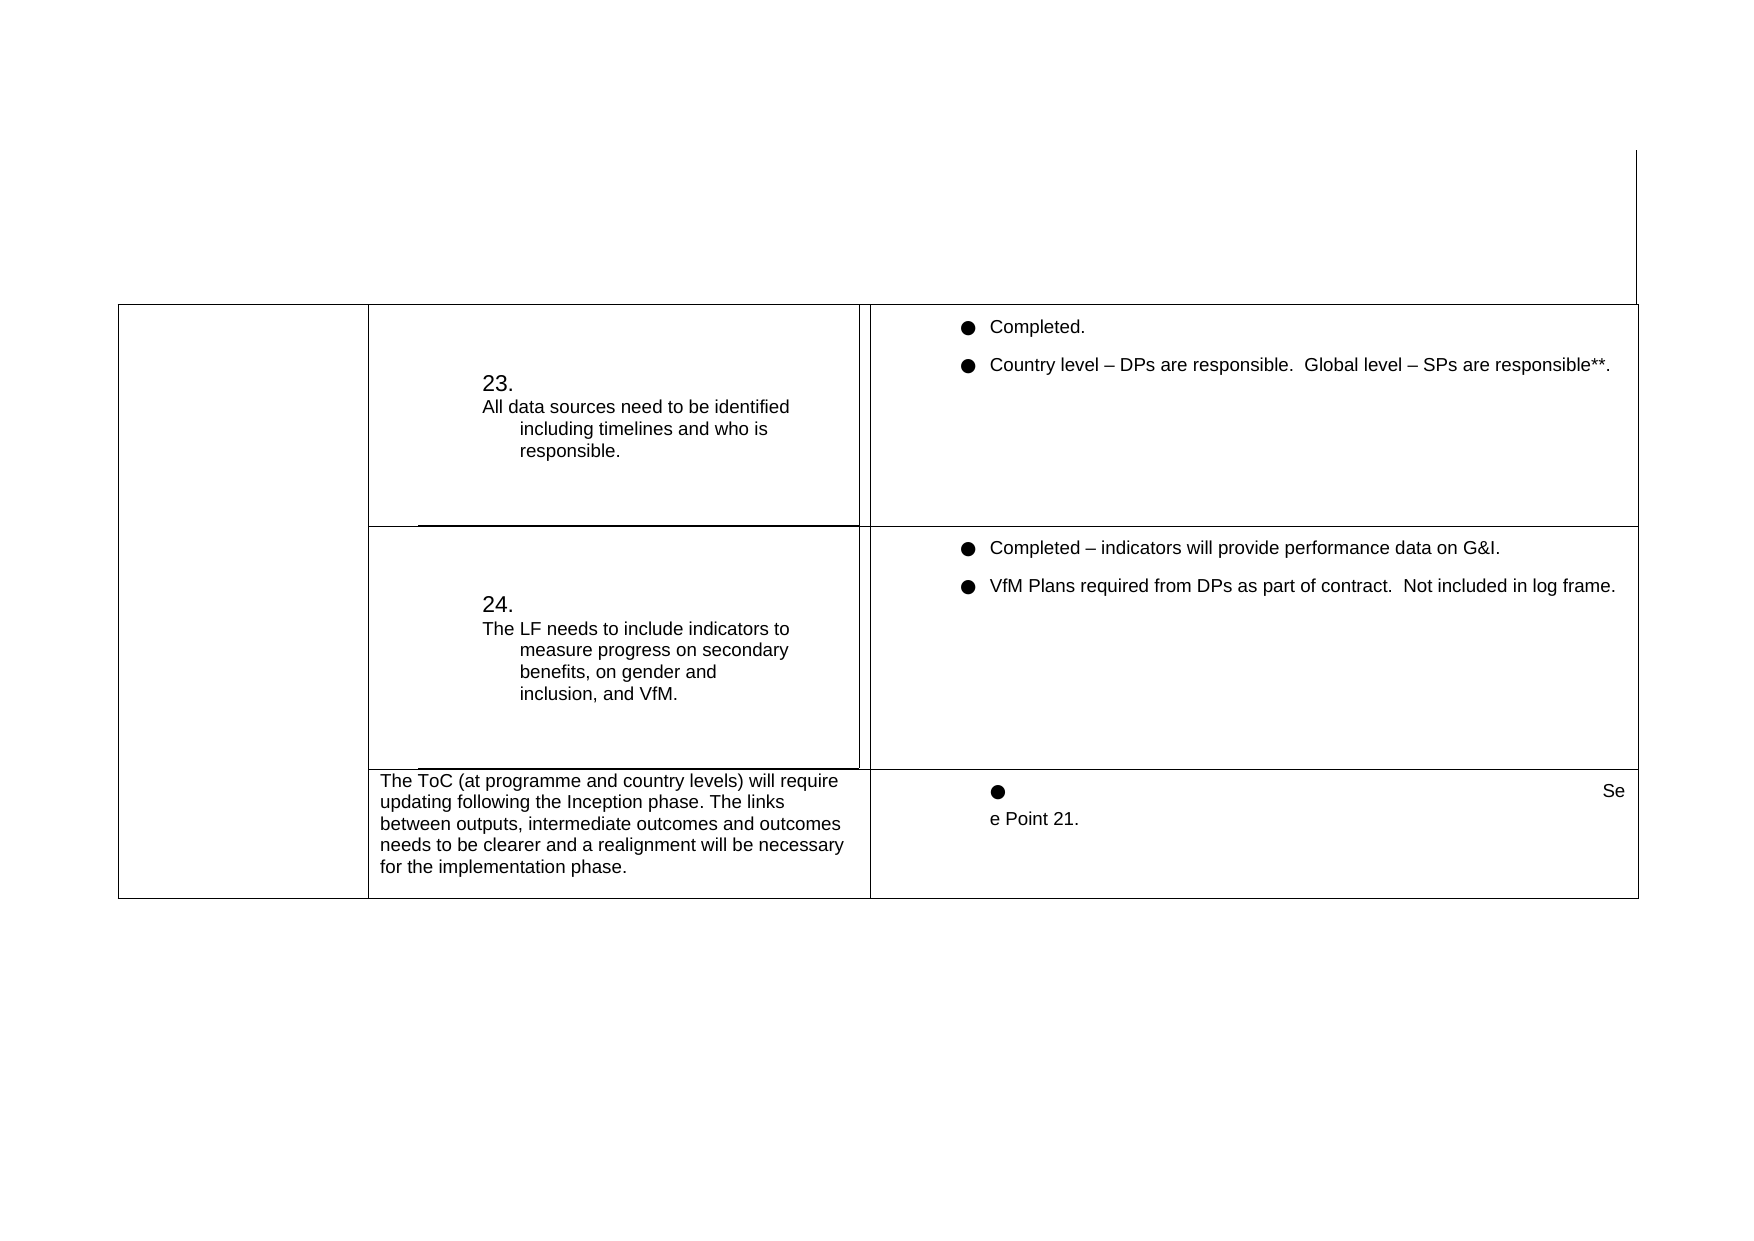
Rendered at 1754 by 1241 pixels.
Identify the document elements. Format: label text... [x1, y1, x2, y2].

table_cell The LF needs to include indicators to measure progress on secondary benefits, on gender and inclusion, and VfM. [369, 527, 859, 768]
table_cell See Point 21. [871, 770, 1638, 898]
table_cell Completed – indicators will provide performance data on G&I. VfM Plans required from DPs as part of contract. Not included in log frame. [871, 527, 1638, 768]
table_cell [860, 305, 870, 526]
table_cell [119, 305, 368, 898]
table_cell Completed. Country level – DPs are responsible. Global level – SPs are responsible**. [871, 305, 1638, 526]
table_cell The ToC (at programme and country levels) will require updating following the Inception phase. The links between outputs, intermediate outcomes and outcomes needs to be clearer and a realignment will be necessary for the implementation phase. [369, 770, 870, 898]
table_cell All data sources need to be identified including timelines and who is responsible. [369, 305, 859, 526]
table_cell [860, 527, 870, 768]
